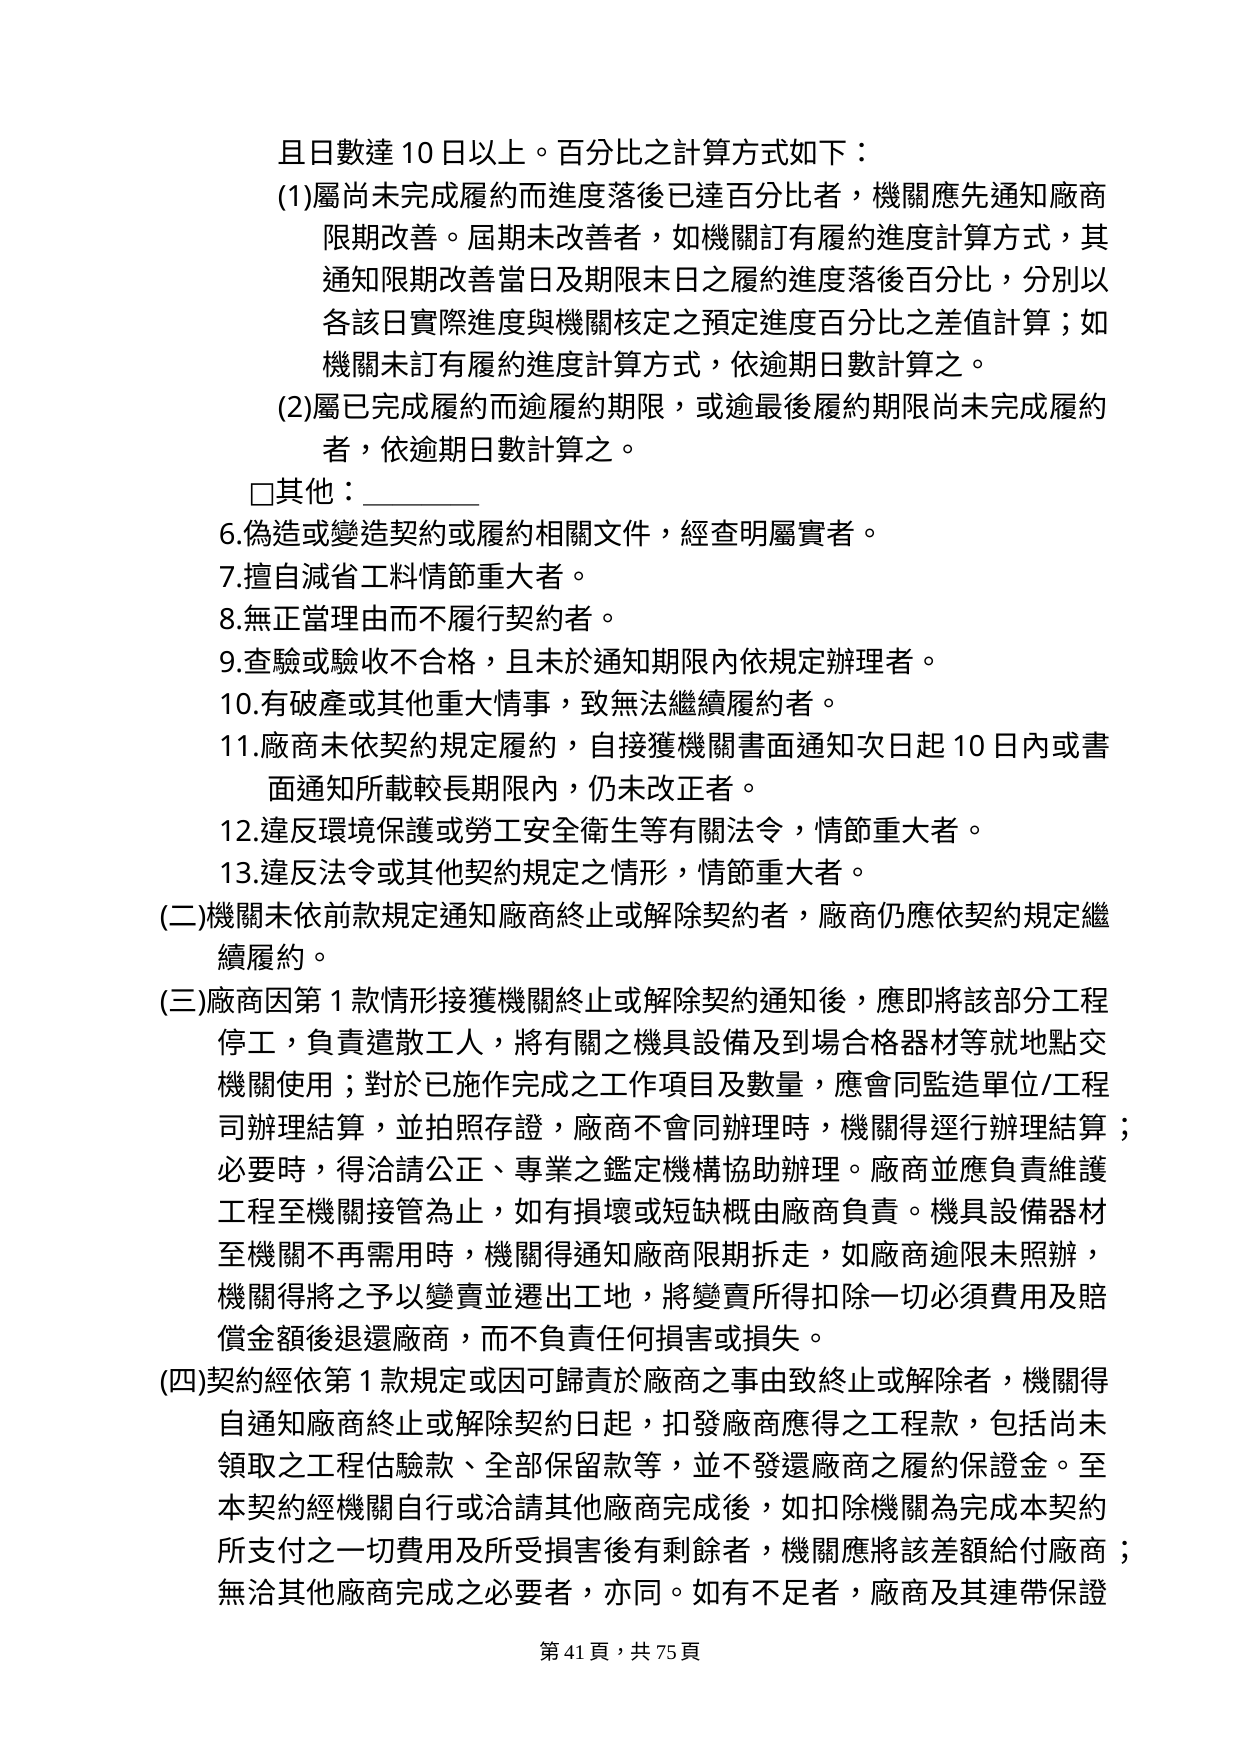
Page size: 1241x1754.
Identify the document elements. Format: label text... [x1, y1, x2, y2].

text 13.違反法令或其他契約規定之情形，情節重大者。 [218, 850, 1110, 892]
text □其他：＿＿＿＿ [248, 468, 1110, 511]
text 7.擅自減省工料情節重大者。 [218, 553, 1110, 596]
text 8.無正當理由而不履行契約者。 [218, 596, 1110, 638]
text 9.查驗或驗收不合格，且未於通知期限內依規定辦理者。 [218, 638, 1110, 681]
text 10.有破產或其他重大情事，致無法繼續履約者。 [218, 681, 1110, 723]
text (1)屬尚未完成履約而進度落後已達百分比者，機關應先通知廠商限期改善。屆期未改善者，如機關訂有履約進度計算方式，其通知限期改善當日及期限末日之履約進度落後百分比，分別以各該日實際進度與機關核定之預定進度百分比之差值計算；如機關未訂有履約進度計算方式，依逾期日數計算之。 [278, 172, 1110, 384]
text 11.廠商未依契約規定履約，自接獲機關書面通知次日起10日內或書面通知所載較長期限內，仍未改正者。 [218, 723, 1110, 808]
text (四)契約經依第1款規定或因可歸責於廠商之事由致終止或解除者，機關得自通知廠商終止或解除契約日起，扣發廠商應得之工程款，包括尚未領取之工程估驗款、全部保留款等，並不發還廠商之履約保證金。至本契約經機關自行或洽請其他廠商完成後，如扣除機關為完成本契約所支付之一切費用及所受損害後有剩餘者，機關應將該差額給付廠商；無洽其他廠商完成之必要者，亦同。如有不足者，廠商及其連帶保證人應將該項差額賠償機關。 [159, 1358, 1110, 1612]
text 12.違反環境保護或勞工安全衛生等有關法令，情節重大者。 [218, 808, 1110, 850]
text 且日數達10日以上。百分比之計算方式如下： [248, 130, 1110, 172]
text (2)屬已完成履約而逾履約期限，或逾最後履約期限尚未完成履約者，依逾期日數計算之。 [278, 384, 1110, 468]
text 6.偽造或變造契約或履約相關文件，經查明屬實者。 [218, 511, 1110, 553]
text (二)機關未依前款規定通知廠商終止或解除契約者，廠商仍應依契約規定繼續履約。 [159, 892, 1110, 977]
text (三)廠商因第1款情形接獲機關終止或解除契約通知後，應即將該部分工程停工，負責遣散工人，將有關之機具設備及到場合格器材等就地點交機關使用；對於已施作完成之工作項目及數量，應會同監造單位/工程司辦理結算，並拍照存證，廠商不會同辦理時，機關得逕行辦理結算；必要時，得洽請公正、專業之鑑定機構協助辦理。廠商並應負責維護工程至機關接管為止，如有損壞或短缺概由廠商負責。機具設備器材至機關不再需用時，機關得通知廠商限期拆走，如廠商逾限未照辦，機關得將之予以變賣並遷出工地，將變賣所得扣除一切必須費用及賠償金額後退還廠商，而不負責任何損害或損失。 [159, 977, 1110, 1358]
